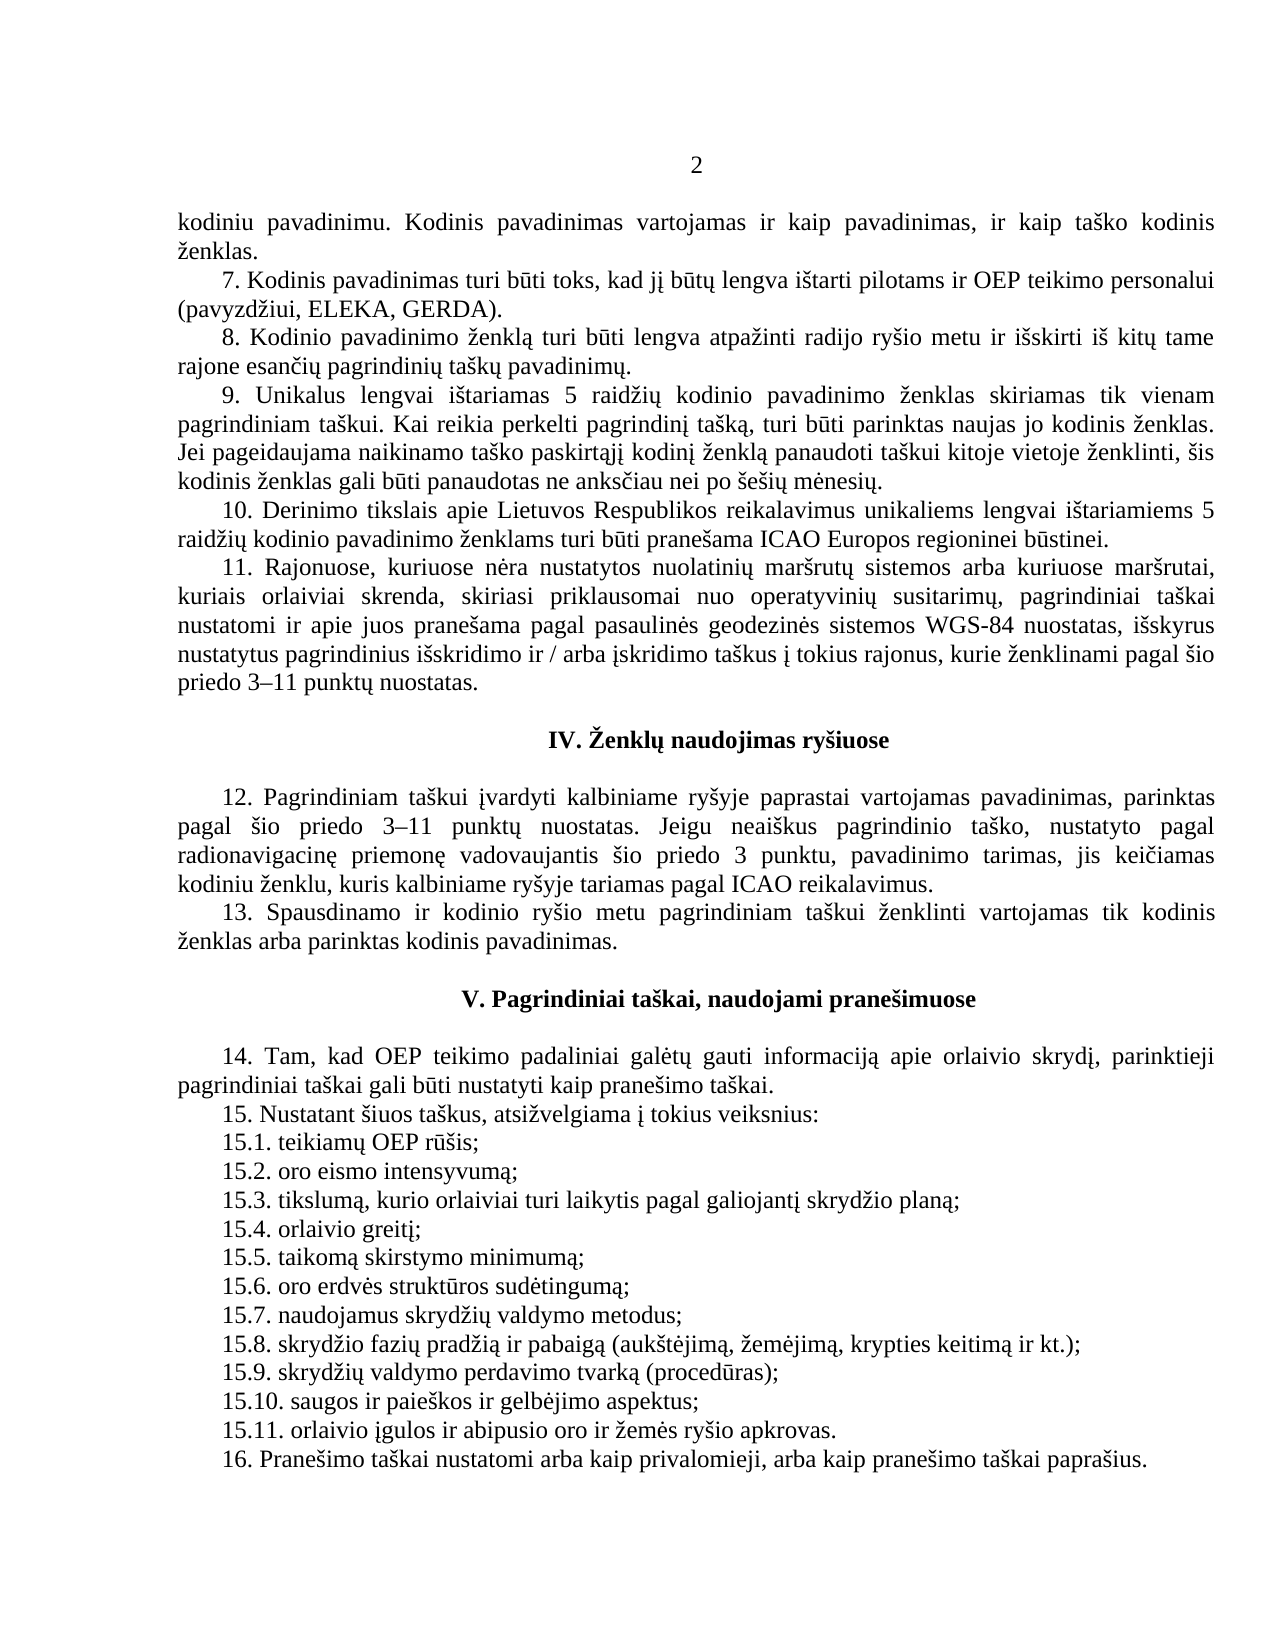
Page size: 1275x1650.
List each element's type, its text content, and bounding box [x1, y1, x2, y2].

text 15.8. skrydžio fazių pradžią ir pabaigą (aukštėjimą, žemėjimą, krypties keitimą ir kt.); [177, 1329, 1216, 1357]
text 15.5. taikomą skirstymo minimumą; [177, 1242, 1216, 1271]
text 14. Tam, kad OEP teikimo padaliniai galėtų gauti informaciją apie orlaivio skrydį, parinktieji pagrindiniai taškai gali būti nustatyti kaip pranešimo taškai. [177, 1041, 1216, 1099]
text 15.7. naudojamus skrydžių valdymo metodus; [177, 1300, 1216, 1329]
text 15.11. orlaivio įgulos ir abipusio oro ir žemės ryšio apkrovas. [177, 1415, 1216, 1444]
text 16. Pranešimo taškai nustatomi arba kaip privalomieji, arba kaip pranešimo taškai paprašius. [177, 1444, 1216, 1472]
text 15.9. skrydžių valdymo perdavimo tvarką (procedūras); [177, 1357, 1216, 1386]
text IV. Ženklų naudojimas ryšiuose [177, 725, 1216, 754]
text 15.10. saugos ir paieškos ir gelbėjimo aspektus; [177, 1386, 1216, 1415]
text 13. Spausdinamo ir kodinio ryšio metu pagrindiniam taškui ženklinti vartojamas tik kodinis ženklas arba parinktas kodinis pavadinimas. [177, 897, 1216, 955]
text 15.2. oro eismo intensyvumą; [177, 1156, 1216, 1185]
text 11. Rajonuose, kuriuose nėra nustatytos nuolatinių maršrutų sistemos arba kuriuose maršrutai, kuriais orlaiviai skrenda, skiriasi priklausomai nuo operatyvinių susitarimų, pagrindiniai taškai nustatomi ir apie juos pranešama pagal pasaulinės geodezinės sistemos WGS-84 nuostatas, išskyrus nustatytus pagrindinius išskridimo ir / arba įskridimo taškus į tokius rajonus, kurie ženklinami pagal šio priedo 3–11 punktų nuostatas. [177, 552, 1216, 696]
text 15.6. oro erdvės struktūros sudėtingumą; [177, 1271, 1216, 1300]
text 12. Pagrindiniam taškui įvardyti kalbiniame ryšyje paprastai vartojamas pavadinimas, parinktas pagal šio priedo 3–11 punktų nuostatas. Jeigu neaiškus pagrindinio taško, nustatyto pagal radionavigacinę priemonę vadovaujantis šio priedo 3 punktu, pavadinimo tarimas, jis keičiamas kodiniu ženklu, kuris kalbiniame ryšyje tariamas pagal ICAO reikalavimus. [177, 782, 1216, 897]
text 10. Derinimo tikslais apie Lietuvos Respublikos reikalavimus unikaliems lengvai ištariamiems 5 raidžių kodinio pavadinimo ženklams turi būti pranešama ICAO Europos regioninei būstinei. [177, 495, 1216, 552]
text 8. Kodinio pavadinimo ženklą turi būti lengva atpažinti radijo ryšio metu ir išskirti iš kitų tame rajone esančių pagrindinių taškų pavadinimų. [177, 322, 1216, 380]
text 15.3. tikslumą, kurio orlaiviai turi laikytis pagal galiojantį skrydžio planą; [177, 1185, 1216, 1214]
text 9. Unikalus lengvai ištariamas 5 raidžių kodinio pavadinimo ženklas skiriamas tik vienam pagrindiniam taškui. Kai reikia perkelti pagrindinį tašką, turi būti parinktas naujas jo kodinis ženklas. Jei pageidaujama naikinamo taško paskirtąjį kodinį ženklą panaudoti taškui kitoje vietoje ženklinti, šis kodinis ženklas gali būti panaudotas ne anksčiau nei po šešių mėnesių. [177, 380, 1216, 495]
text 15. Nustatant šiuos taškus, atsižvelgiama į tokius veiksnius: [177, 1099, 1216, 1127]
text 7. Kodinis pavadinimas turi būti toks, kad jį būtų lengva ištarti pilotams ir OEP teikimo personalui (pavyzdžiui, ELEKA, GERDA). [177, 265, 1216, 322]
text 15.1. teikiamų OEP rūšis; [177, 1127, 1216, 1156]
text kodiniu pavadinimu. Kodinis pavadinimas vartojamas ir kaip pavadinimas, ir kaip taško kodinis ženklas. [177, 207, 1216, 265]
text V. Pagrindiniai taškai, naudojami pranešimuose [177, 984, 1216, 1012]
text 15.4. orlaivio greitį; [177, 1214, 1216, 1242]
